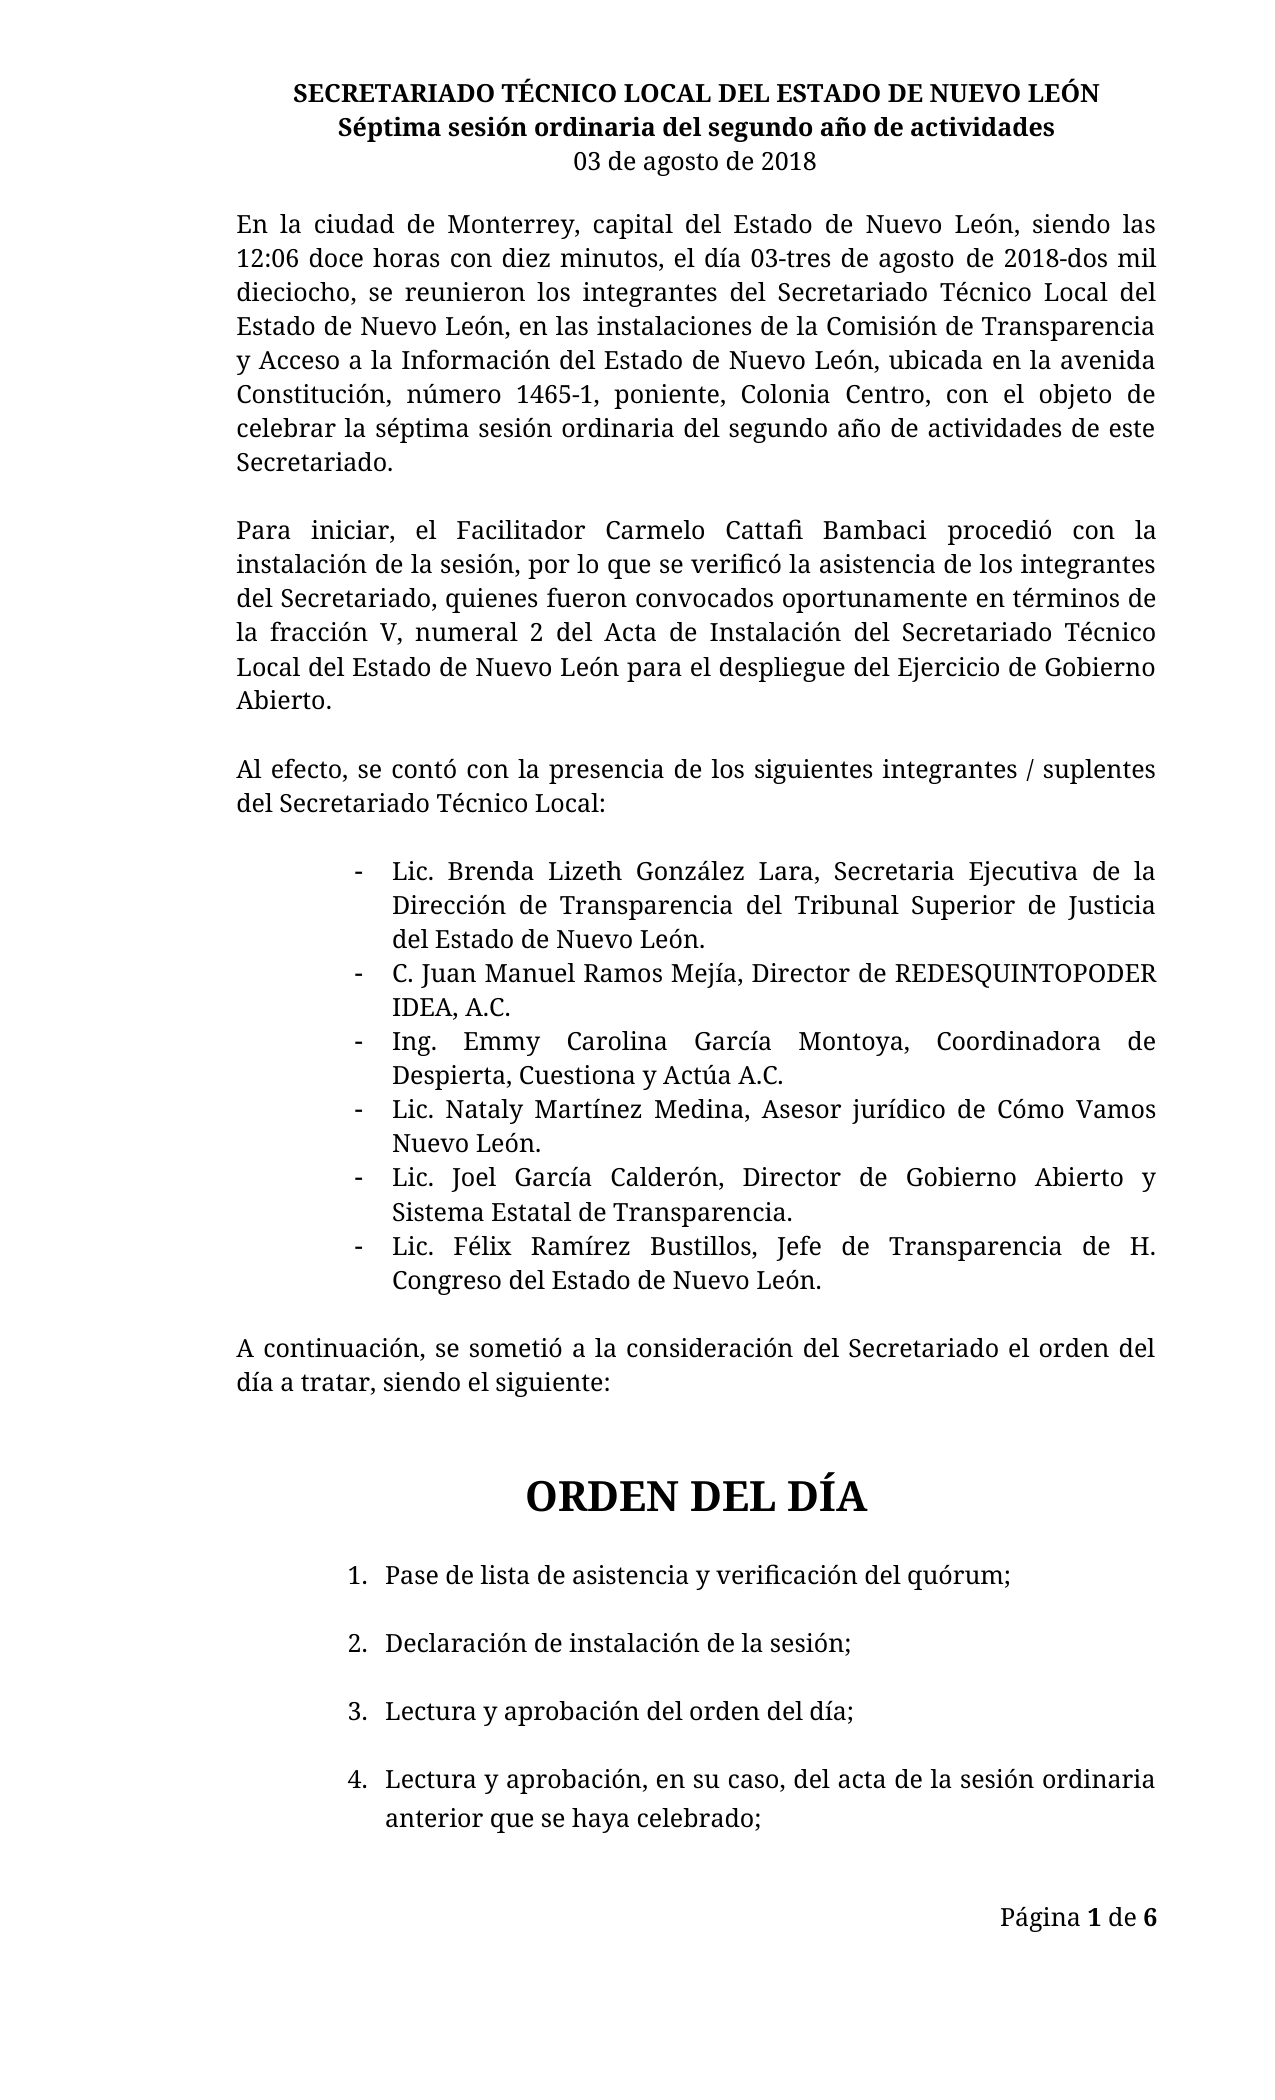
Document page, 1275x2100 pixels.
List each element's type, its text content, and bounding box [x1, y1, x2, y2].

list Declaración de instalación de la sesión; [347, 1626, 1157, 1660]
text A continuación, se sometió a la consideración del Secretariado el orden del día a tratar, siendo el siguiente: [236, 1330, 1157, 1398]
list Lic. Brenda Lizeth González Lara, Secretaria Ejecutiva de la Dirección de Transparencia del Tribunal Superior de Justicia del Estado de Nuevo León. [354, 853, 1157, 956]
text ORDEN DEL DÍA [236, 1467, 1157, 1523]
text Al efecto, se contó con la presencia de los siguientes integrantes / suplentes del Secretariado Técnico Local: [236, 751, 1157, 819]
list C. Juan Manuel Ramos Mejía, Director de REDESQUINTOPODER IDEA, A.C. [354, 956, 1157, 1024]
list Lic. Nataly Martínez Medina, Asesor jurídico de Cómo Vamos Nuevo León. [354, 1092, 1157, 1160]
text Para iniciar, el Facilitador Carmelo Cattafi Bambaci procedió con la instalación de la sesión, por lo que se verificó la asistencia de los integrantes del Secretariado, quienes fueron convocados oportunamente en términos de la fracción V, numeral 2 del Acta de Instalación del Secretariado Técnico Local del Estado de Nuevo León para el despliegue del Ejercicio de Gobierno Abierto. [236, 513, 1157, 717]
text En la ciudad de Monterrey, capital del Estado de Nuevo León, siendo las 12:06 doce horas con diez minutos, el día 03-tres de agosto de 2018-dos mil dieciocho, se reunieron los integrantes del Secretariado Técnico Local del Estado de Nuevo León, en las instalaciones de la Comisión de Transparencia y Acceso a la Información del Estado de Nuevo León, ubicada en la avenida Constitución, número 1465-1, poniente, Colonia Centro, con el objeto de celebrar la séptima sesión ordinaria del segundo año de actividades de este Secretariado. [236, 206, 1157, 479]
list Pase de lista de asistencia y verificación del quórum; [347, 1557, 1157, 1592]
list Ing. Emmy Carolina García Montoya, Coordinadora de Despierta, Cuestiona y Actúa A.C. [354, 1024, 1157, 1092]
list Lic. Félix Ramírez Bustillos, Jefe de Transparencia de H. Congreso del Estado de Nuevo León. [354, 1228, 1157, 1296]
list Lectura y aprobación del orden del día; [347, 1694, 1157, 1728]
list Lectura y aprobación, en su caso, del acta de la sesión ordinaria anterior que se haya celebrado; [347, 1762, 1157, 1835]
list Lic. Joel García Calderón, Director de Gobierno Abierto y Sistema Estatal de Transparencia. [354, 1160, 1157, 1228]
